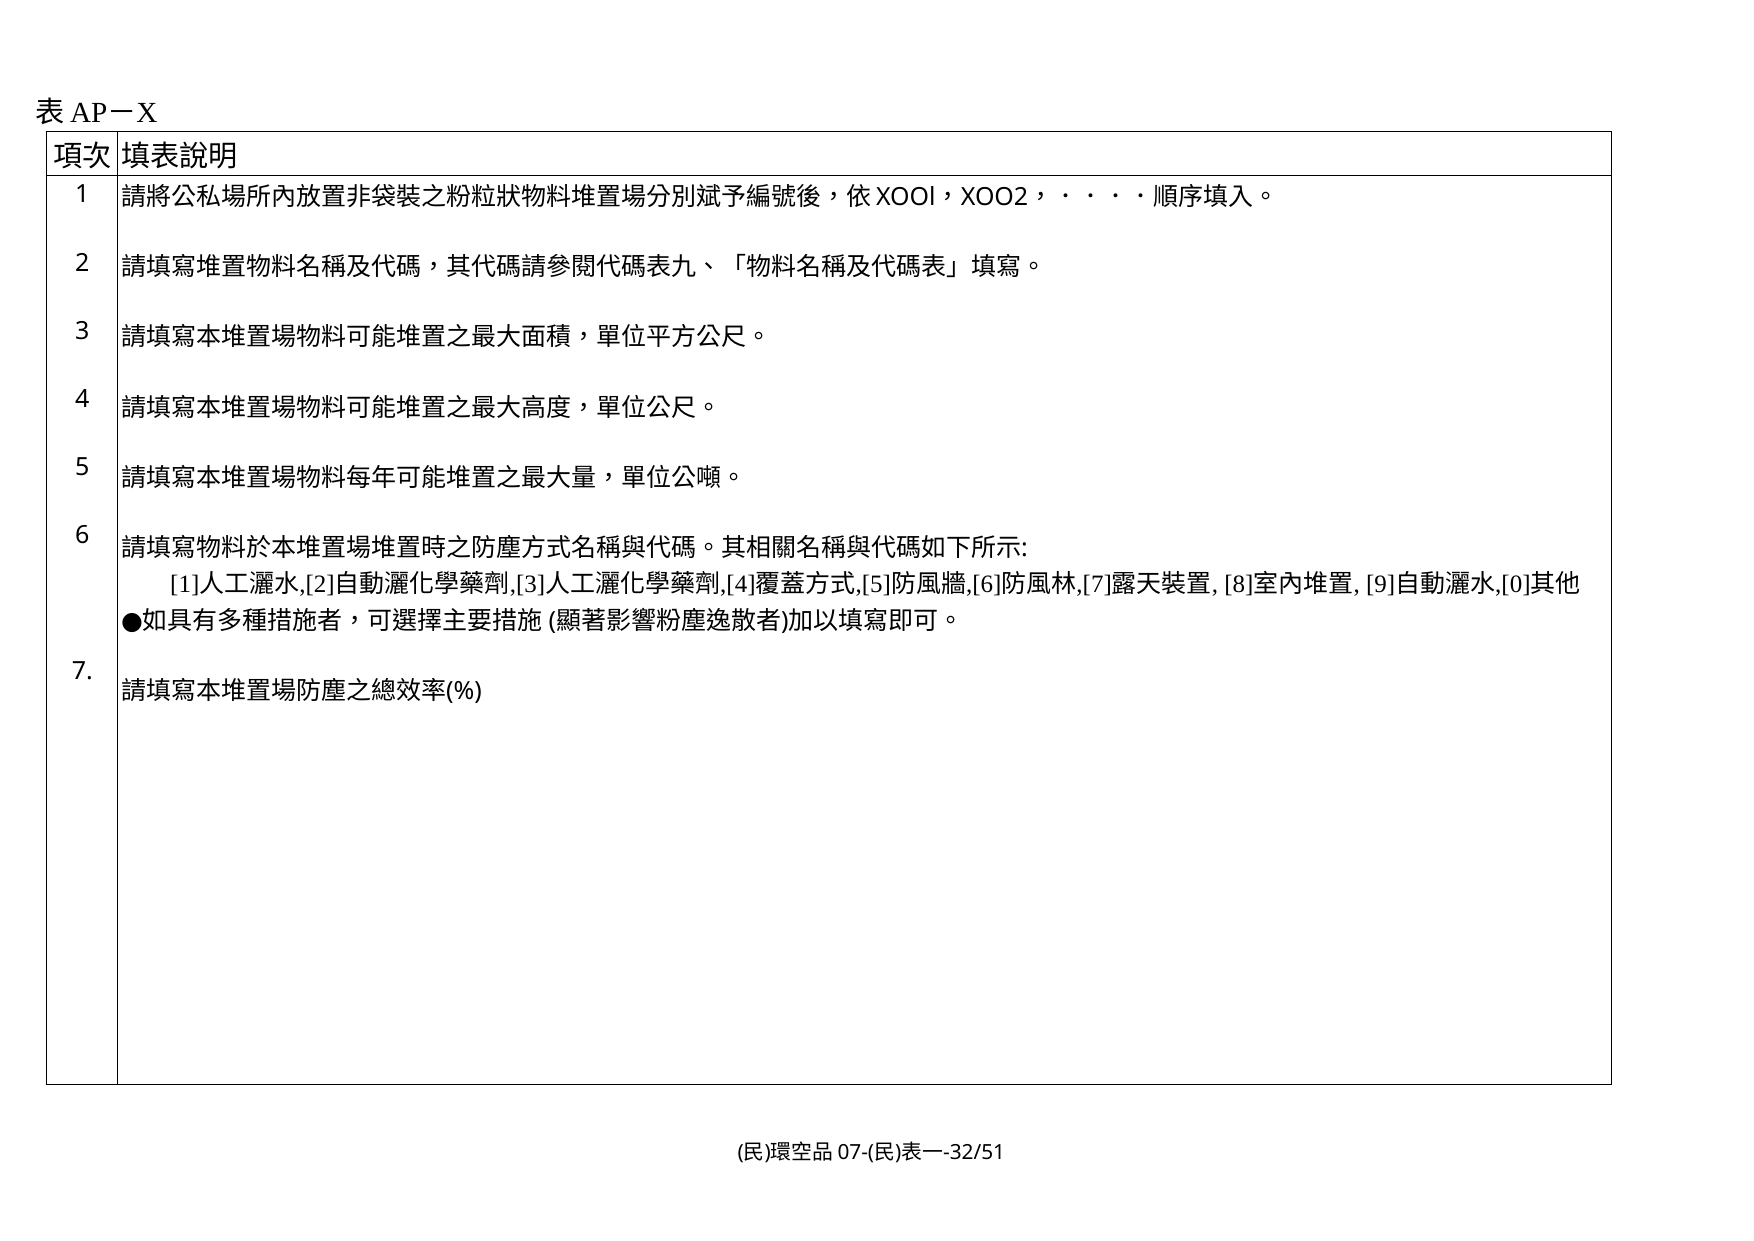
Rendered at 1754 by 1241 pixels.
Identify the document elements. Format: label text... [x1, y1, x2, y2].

table_cell 1 2 3 4 5 6 7. [47, 176, 117, 1084]
table_cell 請將公私場所內放置非袋裝之粉粒狀物料堆置場分別斌予編號後，依XOOl，XOO2，．．．．順序填入。 請填寫堆置物料名稱及代碼，其代碼請參閱代碼表九、「物料名稱及代碼表」填寫。 請填寫本堆置場物料可能堆置之最大面積，單位平方公尺。 請填寫本堆置場物料可能堆置之最大高度，單位公尺。 請填寫本堆置場物料每年可能堆置之最大量，單位公噸。 請填寫物料於本堆置場堆置時之防塵方式名稱與代碼。其相關名稱與代碼如下所示: [1]人工灑水,[2]自動灑化學藥劑,[3]人工灑化學藥劑,[4]覆蓋方式,[5]防風牆,[6]防風林,[7]露天裝置, [8]室內堆置, [9]自動灑水,[0]其他 ●如具有多種措施者，可選擇主要措施 (顯著影響粉塵逸散者)加以填寫即可。 請填寫本堆置場防塵之總效率(%) [118, 176, 1611, 1084]
table_header 項次 [47, 132, 117, 175]
text 表AP－X [35, 89, 1695, 131]
table_header 填表說明 [118, 132, 1611, 175]
